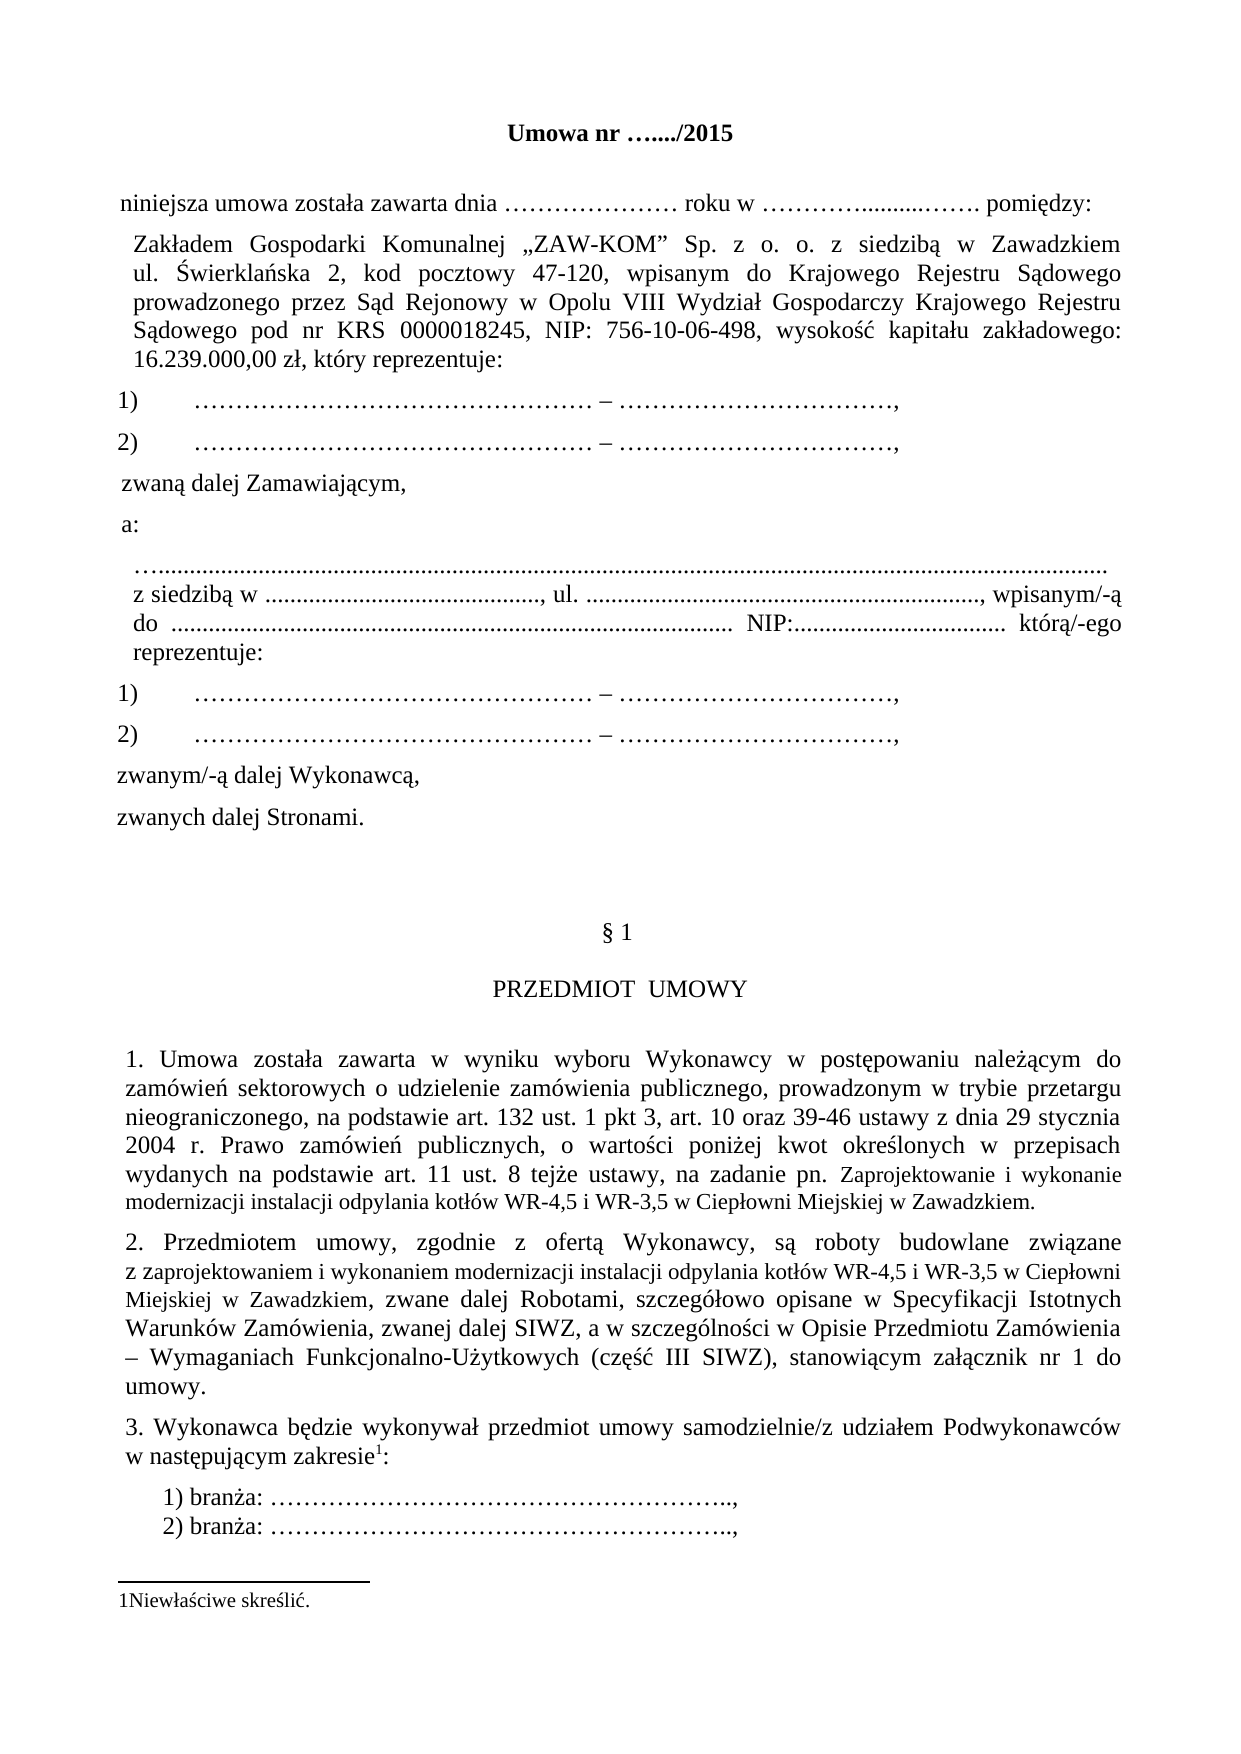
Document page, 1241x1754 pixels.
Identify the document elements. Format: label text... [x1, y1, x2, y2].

text a: [121, 509, 1122, 538]
list …........................................................................................................................................................ z siedzibą w ............................................, ul. ..............................................................., wpisanym/-ą do .......................................................................................... NIP:.................................. którą/-ego reprezentuje: [88, 551, 1122, 666]
list Niewłaściwe skreślić. [118, 1588, 1122, 1612]
list ………………………………………… – ……………………………, [117, 427, 1122, 456]
list ………………………………………… – ……………………………, [117, 386, 1122, 414]
text Umowa nr …..../2015 [118, 118, 1122, 147]
list ………………………………………… – ……………………………, [117, 678, 1122, 707]
text zwaną dalej Zamawiającym, [121, 468, 1122, 497]
list 3. Wykonawca będzie wykonywał przedmiot umowy samodzielnie/z udziałem Podwykonawców w następującym zakresie: [125, 1412, 1122, 1469]
list ………………………………………… – ……………………………, [117, 719, 1122, 748]
title 1) branża: ……………………………………………….., [162, 1482, 1122, 1511]
list 2. Przedmiotem umowy, zgodnie z ofertą Wykonawcy, są roboty budowlane związane z zaprojektowaniem i wykonaniem modernizacji instalacji odpylania kotłów WR-4,5 i WR-3,5 w Ciepłowni Miejskiej w Zawadzkiem, zwane dalej Robotami, szczegółowo opisane w Specyfikacji Istotnych Warunków Zamówienia, zwanej dalej SIWZ, a w szczególności w Opisie Przedmiotu Zamówienia – Wymaganiach Funkcjonalno-Użytkowych (część III SIWZ), stanowiącym załącznik nr 1 do umowy. [125, 1227, 1122, 1399]
title 2) branża: ……………………………………………….., [162, 1511, 1122, 1539]
text zwanych dalej Stronami. [117, 802, 1122, 831]
list Zakładem Gospodarki Komunalnej „ZAW-KOM” Sp. z o. o. z siedzibą w Zawadzkiem ul. Świerklańska 2, kod pocztowy 47-120, wpisanym do Krajowego Rejestru Sądowego prowadzonego przez Sąd Rejonowy w Opolu VIII Wydział Gospodarczy Krajowego Rejestru Sądowego pod nr KRS 0000018245, NIP: 756-10-06-498, wysokość kapitału zakładowego: 16.239.000,00 zł, który reprezentuje: [88, 229, 1122, 373]
list 1. Umowa została zawarta w wyniku wyboru Wykonawcy w postępowaniu należącym do zamówień sektorowych o udzielenie zamówienia publicznego, prowadzonym w trybie przetargu nieograniczonego, na podstawie art. 132 ust. 1 pkt 3, art. 10 oraz 39-46 ustawy z dnia 29 stycznia 2004 r. Prawo zamówień publicznych, o wartości poniżej kwot określonych w przepisach wydanych na podstawie art. 11 ust. 8 tejże ustawy, na zadanie pn. Zaprojektowanie i wykonanie modernizacji instalacji odpylania kotłów WR-4,5 i WR-3,5 w Ciepłowni Miejskiej w Zawadzkiem. [125, 1044, 1122, 1214]
text § 1 [118, 917, 1122, 946]
text PRZEDMIOT UMOWY [118, 974, 1122, 1003]
text zwanym/-ą dalej Wykonawcą, [117, 761, 1122, 789]
text niniejsza umowa została zawarta dnia ………………… roku w …………..........……. pomiędzy: [120, 188, 1122, 217]
